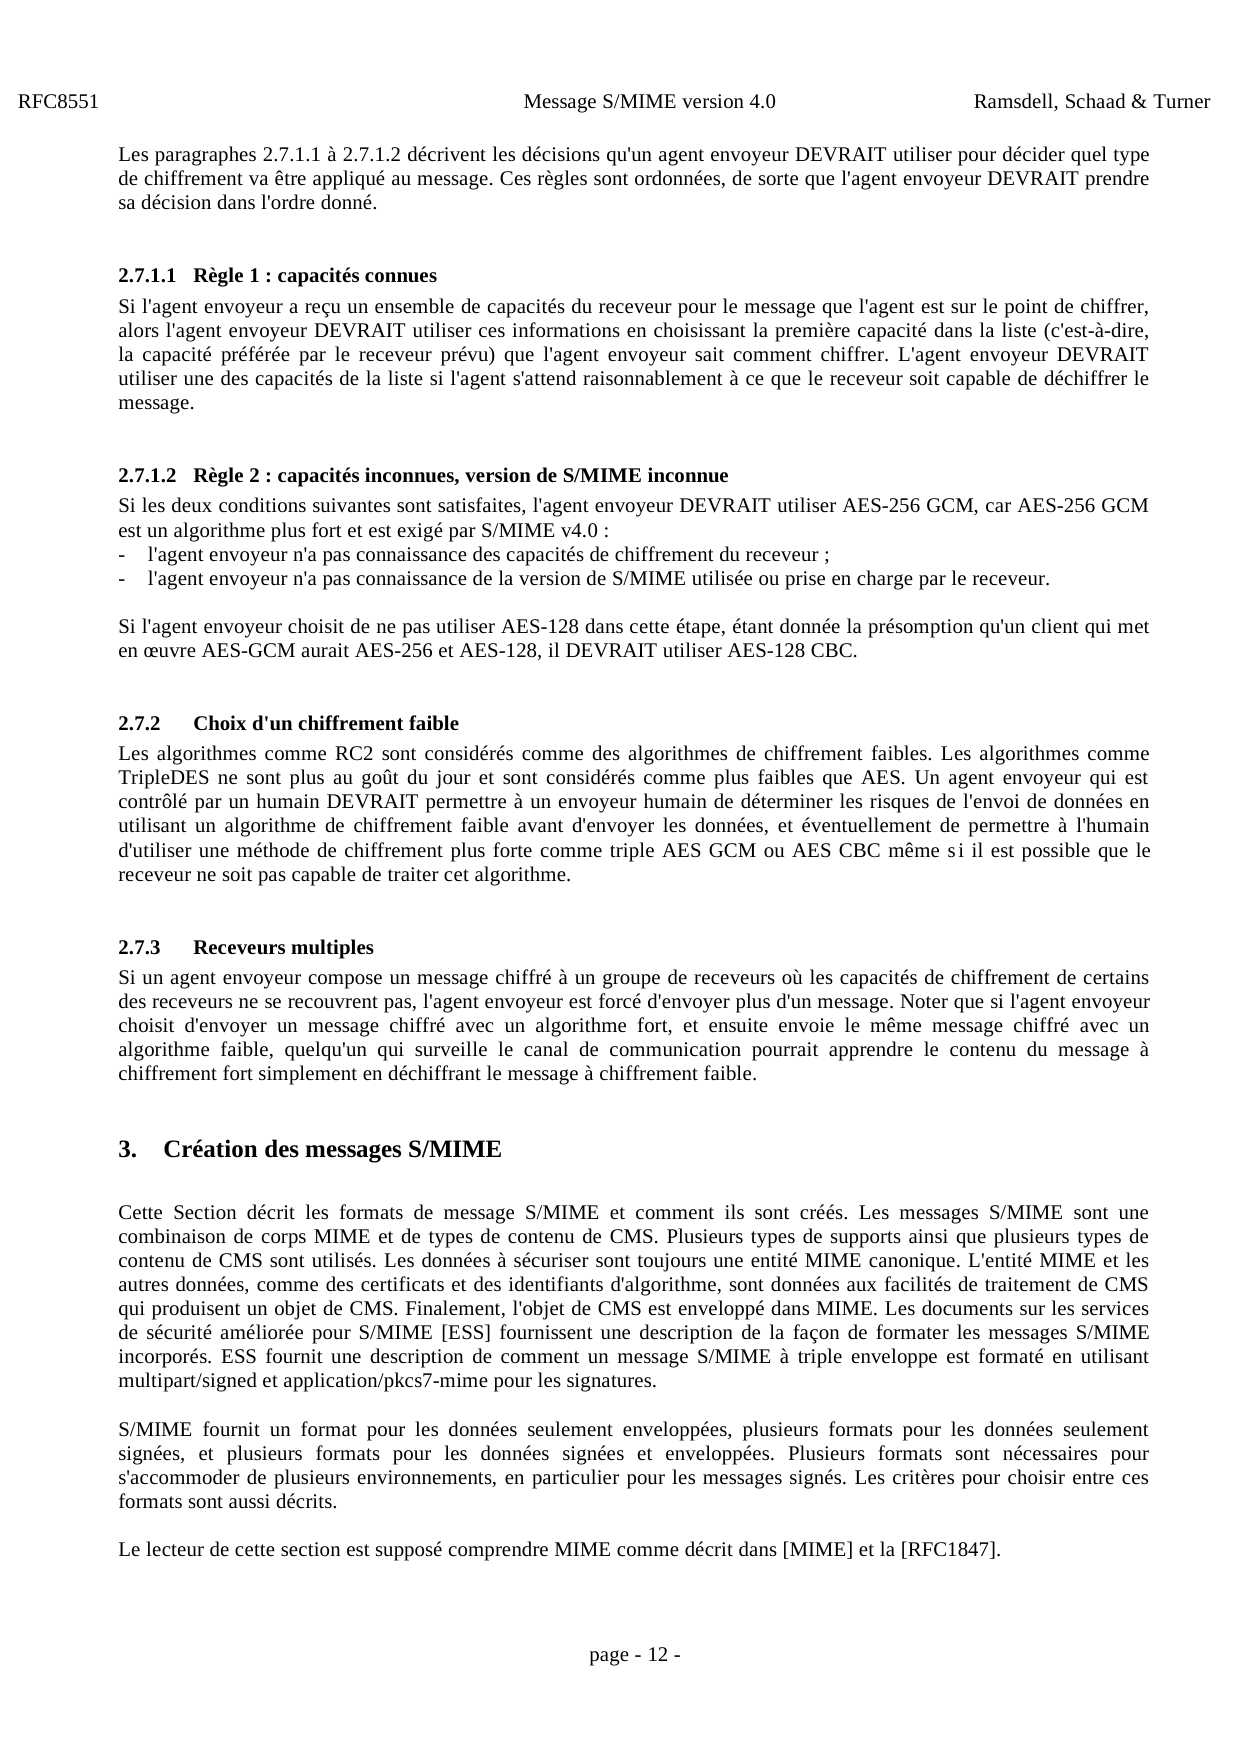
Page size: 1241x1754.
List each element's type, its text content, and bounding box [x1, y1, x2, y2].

text Le lecteur de cette section est supposé comprendre MIME comme décrit dans [MIME] et la [RFC1847]. [118, 1537, 1152, 1561]
subtitle 3. Création des messages S/MIME [118, 1134, 1152, 1163]
text S/MIME fournit un format pour les données seulement enveloppées, plusieurs formats pour les données seulement signées, et plusieurs formats pour les données signées et enveloppées. Plusieurs formats sont nécessaires pour s'accommoder de plusieurs environnements, en particulier pour les messages signés. Les critères pour choisir entre ces formats sont aussi décrits. [118, 1416, 1152, 1513]
subtitle 2.7.1.2 Règle 2 : capacités inconnues, version de S/MIME inconnue [118, 463, 1152, 487]
text Si l'agent envoyeur a reçu un ensemble de capacités du receveur pour le message que l'agent est sur le point de chiffrer, alors l'agent envoyeur DEVRAIT utiliser ces informations en choisissant la première capacité dans la liste (c'est-à-dire, la capacité préférée par le receveur prévu) que l'agent envoyeur sait comment chiffrer. L'agent envoyeur DEVRAIT utiliser une des capacités de la liste si l'agent s'attend raisonnablement à ce que le receveur soit capable de déchiffrer le message. [118, 294, 1152, 414]
text Les algorithmes comme RC2 sont considérés comme des algorithmes de chiffrement faibles. Les algorithmes comme TripleDES ne sont plus au goût du jour et sont considérés comme plus faibles que AES. Un agent envoyeur qui est contrôlé par un humain DEVRAIT permettre à un envoyeur humain de déterminer les risques de l'envoi de données en utilisant un algorithme de chiffrement faible avant d'envoyer les données, et éventuellement de permettre à l'humain d'utiliser une méthode de chiffrement plus forte comme triple AES GCM ou AES CBC même si il est possible que le receveur ne soit pas capable de traiter cet algorithme. [118, 741, 1152, 886]
subtitle 2.7.3 Receveurs multiples [118, 934, 1152, 959]
subtitle 2.7.2 Choix d'un chiffrement faible [118, 711, 1152, 735]
text Si un agent envoyeur compose un message chiffré à un groupe de receveurs où les capacités de chiffrement de certains des receveurs ne se recouvrent pas, l'agent envoyeur est forcé d'envoyer plus d'un message. Noter que si l'agent envoyeur choisit d'envoyer un message chiffré avec un algorithme fort, et ensuite envoie le même message chiffré avec un algorithme faible, quelqu'un qui surveille le canal de communication pourrait apprendre le contenu du message à chiffrement fort simplement en déchiffrant le message à chiffrement faible. [118, 965, 1152, 1085]
subtitle 2.7.1.1 Règle 1 : capacités connues [118, 263, 1152, 287]
text Les paragraphes 2.7.1.1 à 2.7.1.2 décrivent les décisions qu'un agent envoyeur DEVRAIT utiliser pour décider quel type de chiffrement va être appliqué au message. Ces règles sont ordonnées, de sorte que l'agent envoyeur DEVRAIT prendre sa décision dans l'ordre donné. [118, 142, 1152, 214]
text - l'agent envoyeur n'a pas connaissance des capacités de chiffrement du receveur ; [118, 541, 1152, 566]
text Si l'agent envoyeur choisit de ne pas utiliser AES-128 dans cette étape, étant donnée la présomption qu'un client qui met en œuvre AES-GCM aurait AES-256 et AES-128, il DEVRAIT utiliser AES-128 CBC. [118, 614, 1152, 662]
text Si les deux conditions suivantes sont satisfaites, l'agent envoyeur DEVRAIT utiliser AES-256 GCM, car AES-256 GCM est un algorithme plus fort et est exigé par S/MIME v4.0 : [118, 493, 1152, 541]
text Cette Section décrit les formats de message S/MIME et comment ils sont créés. Les messages S/MIME sont une combinaison de corps MIME et de types de contenu de CMS. Plusieurs types de supports ainsi que plusieurs types de contenu de CMS sont utilisés. Les données à sécuriser sont toujours une entité MIME canonique. L'entité MIME et les autres données, comme des certificats et des identifiants d'algorithme, sont données aux facilités de traitement de CMS qui produisent un objet de CMS. Finalement, l'objet de CMS est enveloppé dans MIME. Les documents sur les services de sécurité améliorée pour S/MIME [ESS] fournissent une description de la façon de formater les messages S/MIME incorporés. ESS fournit une description de comment un message S/MIME à triple enveloppe est formaté en utilisant multipart/signed et application/pkcs7-mime pour les signatures. [118, 1200, 1152, 1392]
text - l'agent envoyeur n'a pas connaissance de la version de S/MIME utilisée ou prise en charge par le receveur. [118, 566, 1152, 589]
